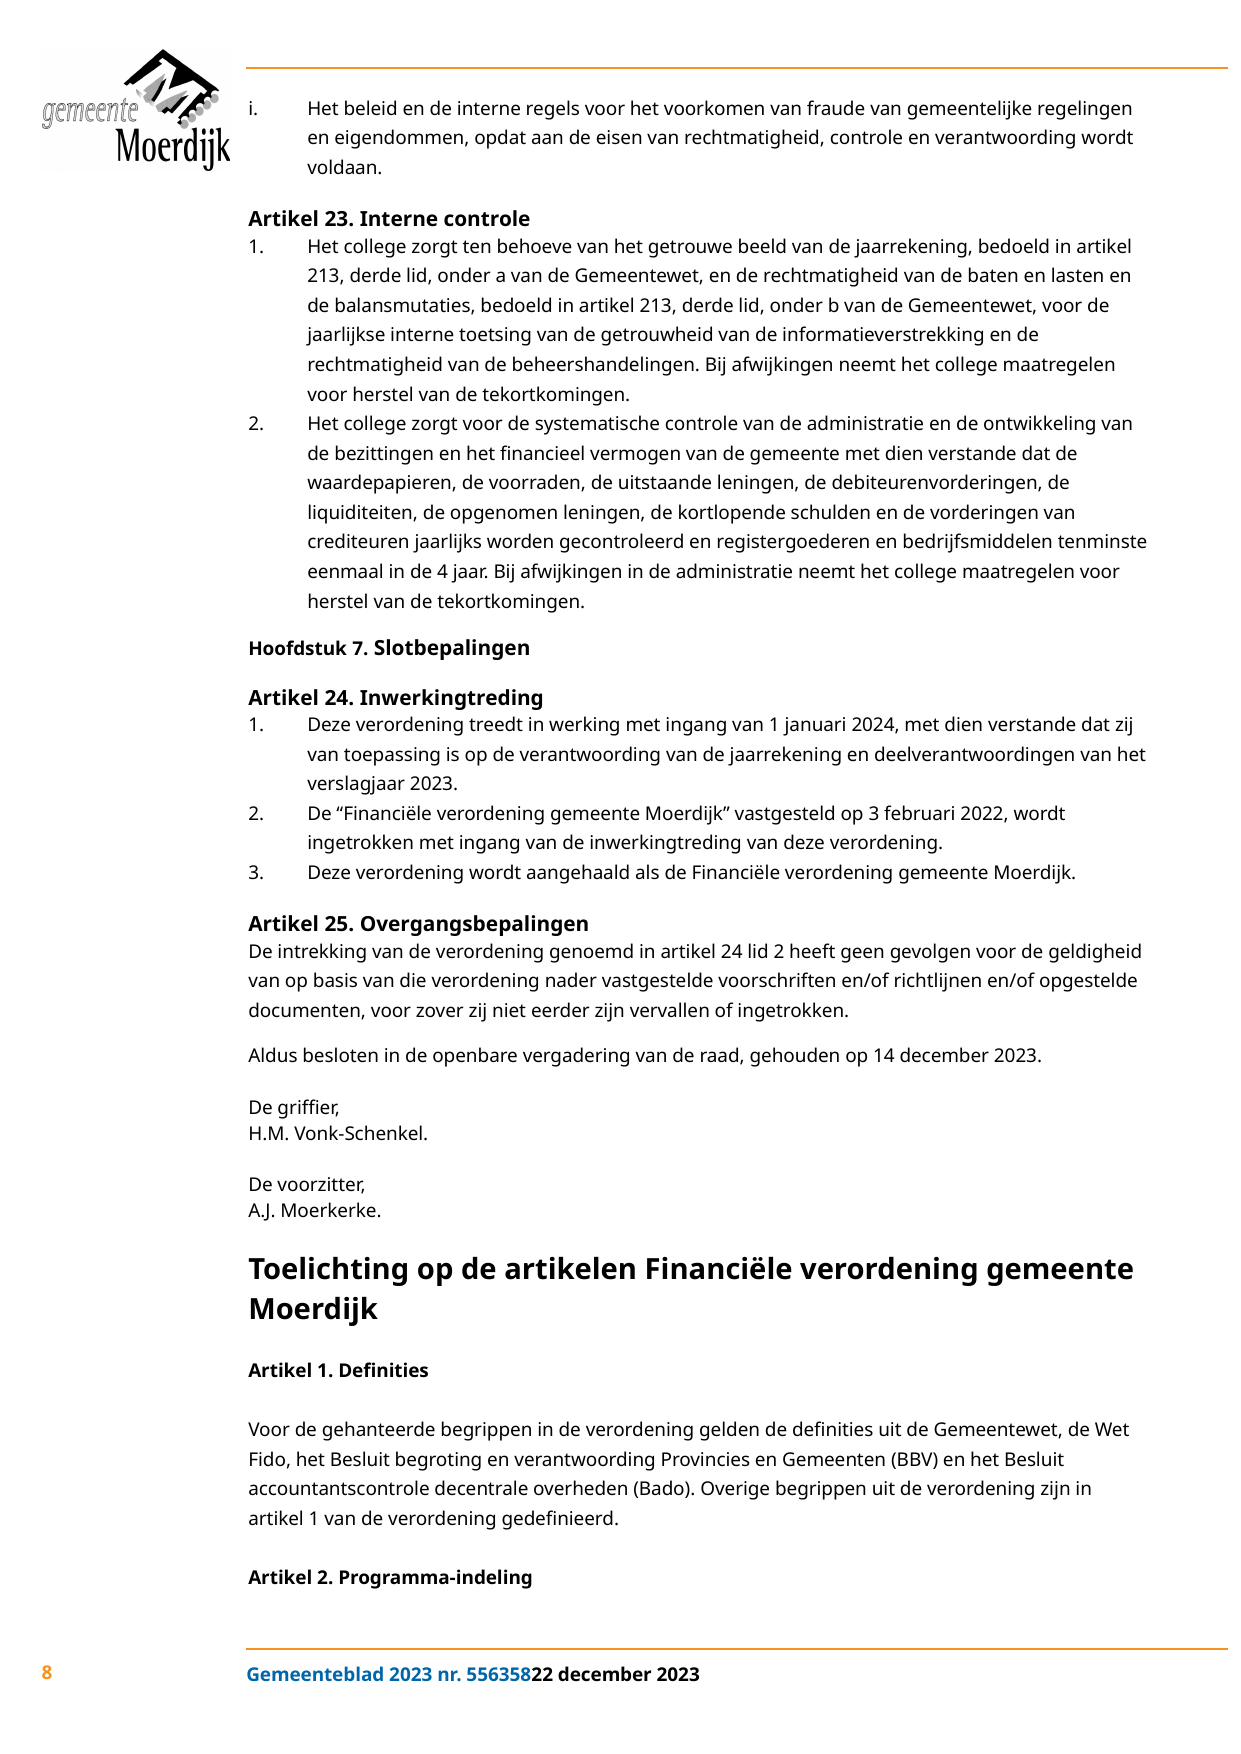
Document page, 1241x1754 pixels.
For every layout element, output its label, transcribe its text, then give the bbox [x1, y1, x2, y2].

text De voorzitter, [248, 1171, 1152, 1197]
text Artikel 24. Inwerkingtreding [248, 683, 1152, 711]
text Artikel 23. Interne controle [248, 204, 1152, 233]
text De griffier, [248, 1094, 1152, 1120]
text A.J. Moerkerke. [248, 1197, 1152, 1223]
text Aldus besloten in de openbare vergadering van de raad, gehouden op 14 december 2023. [248, 1043, 1152, 1068]
text Voor de gehanteerde begrippen in de verordening gelden de definities uit de Gemeentewet, de Wet Fido, het Besluit begroting en verantwoording Provincies en Gemeenten (BBV) en het Besluit accountantscontrole decentrale overheden (Bado). Overige begrippen uit de verordening zijn in artikel 1 van de verordening gedefinieerd. [248, 1416, 1152, 1531]
list Het college zorgt ten behoeve van het getrouwe beeld van de jaarrekening, bedoeld in artikel 213, derde lid, onder a van de Gemeentewet, en de rechtmatigheid van de baten en lasten en de balansmutaties, bedoeld in artikel 213, derde lid, onder b van de Gemeentewet, voor de jaarlijkse interne toetsing van de getrouwheid van de informatieverstrekking en de rechtmatigheid van de beheershandelingen. Bij afwijkingen neemt het college maatregelen voor herstel van de tekortkomingen. [248, 233, 1152, 406]
text H.M. Vonk-Schenkel. [248, 1120, 1152, 1146]
text Hoofdstuk 7. Slotbepalingen [248, 633, 1152, 662]
text Artikel 1. Definities [248, 1357, 1152, 1383]
list De “Financiële verordening gemeente Moerdijk” vastgesteld op 3 februari 2022, wordt ingetrokken met ingang van de inwerkingtreding van deze verordening. [248, 800, 1152, 855]
text Artikel 2. Programma-indeling [248, 1564, 1152, 1590]
text Artikel 25. Overgangsbepalingen [248, 909, 1152, 938]
list Deze verordening treedt in werking met ingang van 1 januari 2024, met dien verstande dat zij van toepassing is op de verantwoording van de jaarrekening en deelverantwoordingen van het verslagjaar 2023. [248, 711, 1152, 796]
list Het college zorgt voor de systematische controle van de administratie en de ontwikkeling van de bezittingen en het financieel vermogen van de gemeente met dien verstande dat de waardepapieren, de voorraden, de uitstaande leningen, de debiteurenvorderingen, de liquiditeiten, de opgenomen leningen, de kortlopende schulden en de vorderingen van crediteuren jaarlijks worden gecontroleerd en registergoederen en bedrijfsmiddelen tenminste eenmaal in de 4 jaar. Bij afwijkingen in de administratie neemt het college maatregelen voor herstel van de tekortkomingen. [248, 410, 1152, 613]
text Toelichting op de artikelen Financiële verordening gemeente Moerdijk [248, 1248, 1152, 1328]
picture [41, 47, 231, 172]
list Deze verordening wordt aangehaald als de Financiële verordening gemeente Moerdijk. [248, 859, 1152, 885]
text De intrekking van de verordening genoemd in artikel 24 lid 2 heeft geen gevolgen voor de geldigheid van op basis van die verordening nader vastgestelde voorschriften en/of richtlijnen en/of opgestelde documenten, voor zover zij niet eerder zijn vervallen of ingetrokken. [248, 938, 1152, 1023]
list Het beleid en de interne regels voor het voorkomen van fraude van gemeentelijke regelingen en eigendommen, opdat aan de eisen van rechtmatigheid, controle en verantwoording wordt voldaan. [248, 95, 1152, 180]
